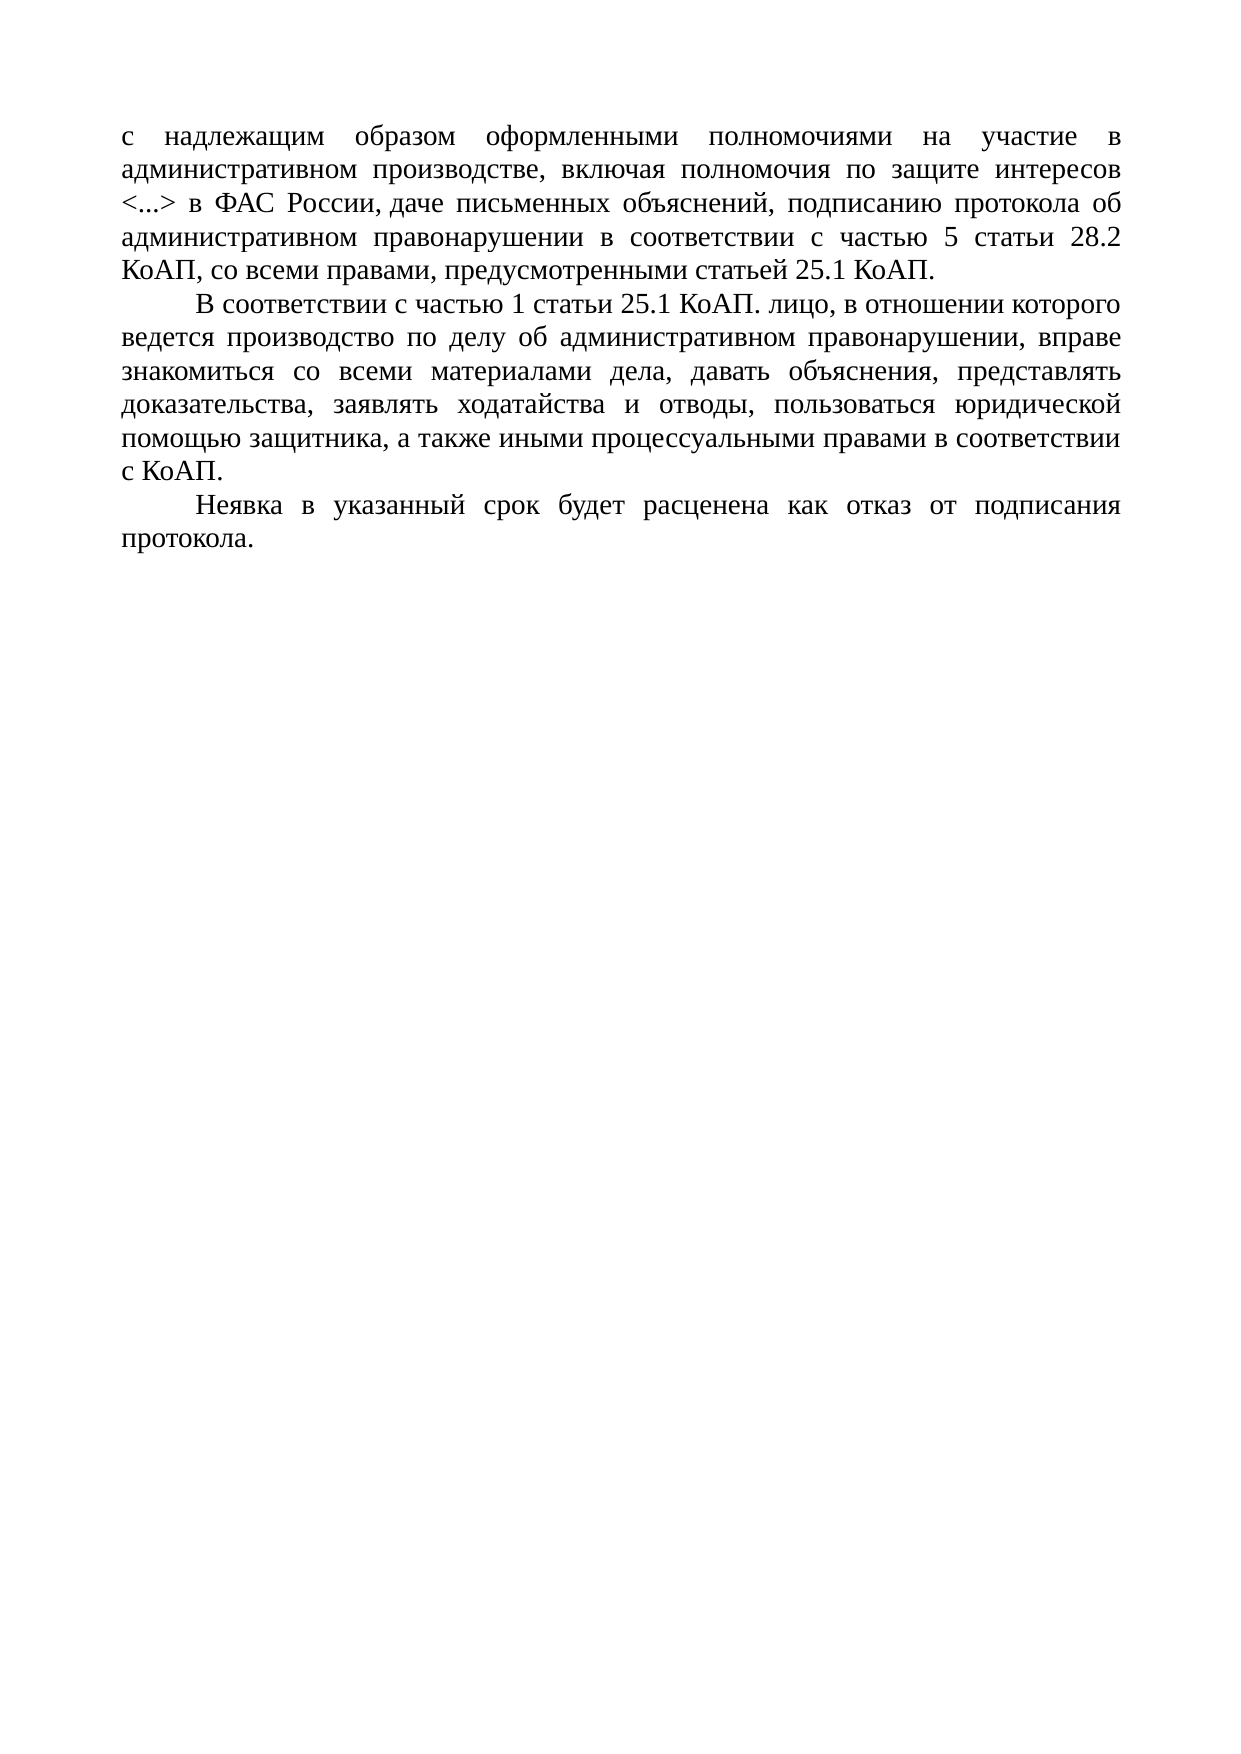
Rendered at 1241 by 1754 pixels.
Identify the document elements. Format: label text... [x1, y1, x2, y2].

text Неявка в указанный срок будет расценена как отказ от подписания протокола. [121, 487, 1122, 554]
text с надлежащим образом оформленными полномочиями на участие в административном производстве, включая полномочия по защите интересов <...> в ФАС России, даче письменных объяснений, подписанию протокола об административном правонарушении в соответствии с частью 5 статьи 28.2 КоАП, со всеми правами, предусмотренными статьей 25.1 КоАП. [121, 118, 1122, 286]
text В соответствии с частью 1 статьи 25.1 КоАП. лицо, в отношении которого ведется производство по делу об административном правонарушении, вправе знакомиться со всеми материалами дела, давать объяснения, представлять доказательства, заявлять ходатайства и отводы, пользоваться юридической помощью защитника, а также иными процессуальными правами в соответствии с КоАП. [121, 286, 1122, 487]
